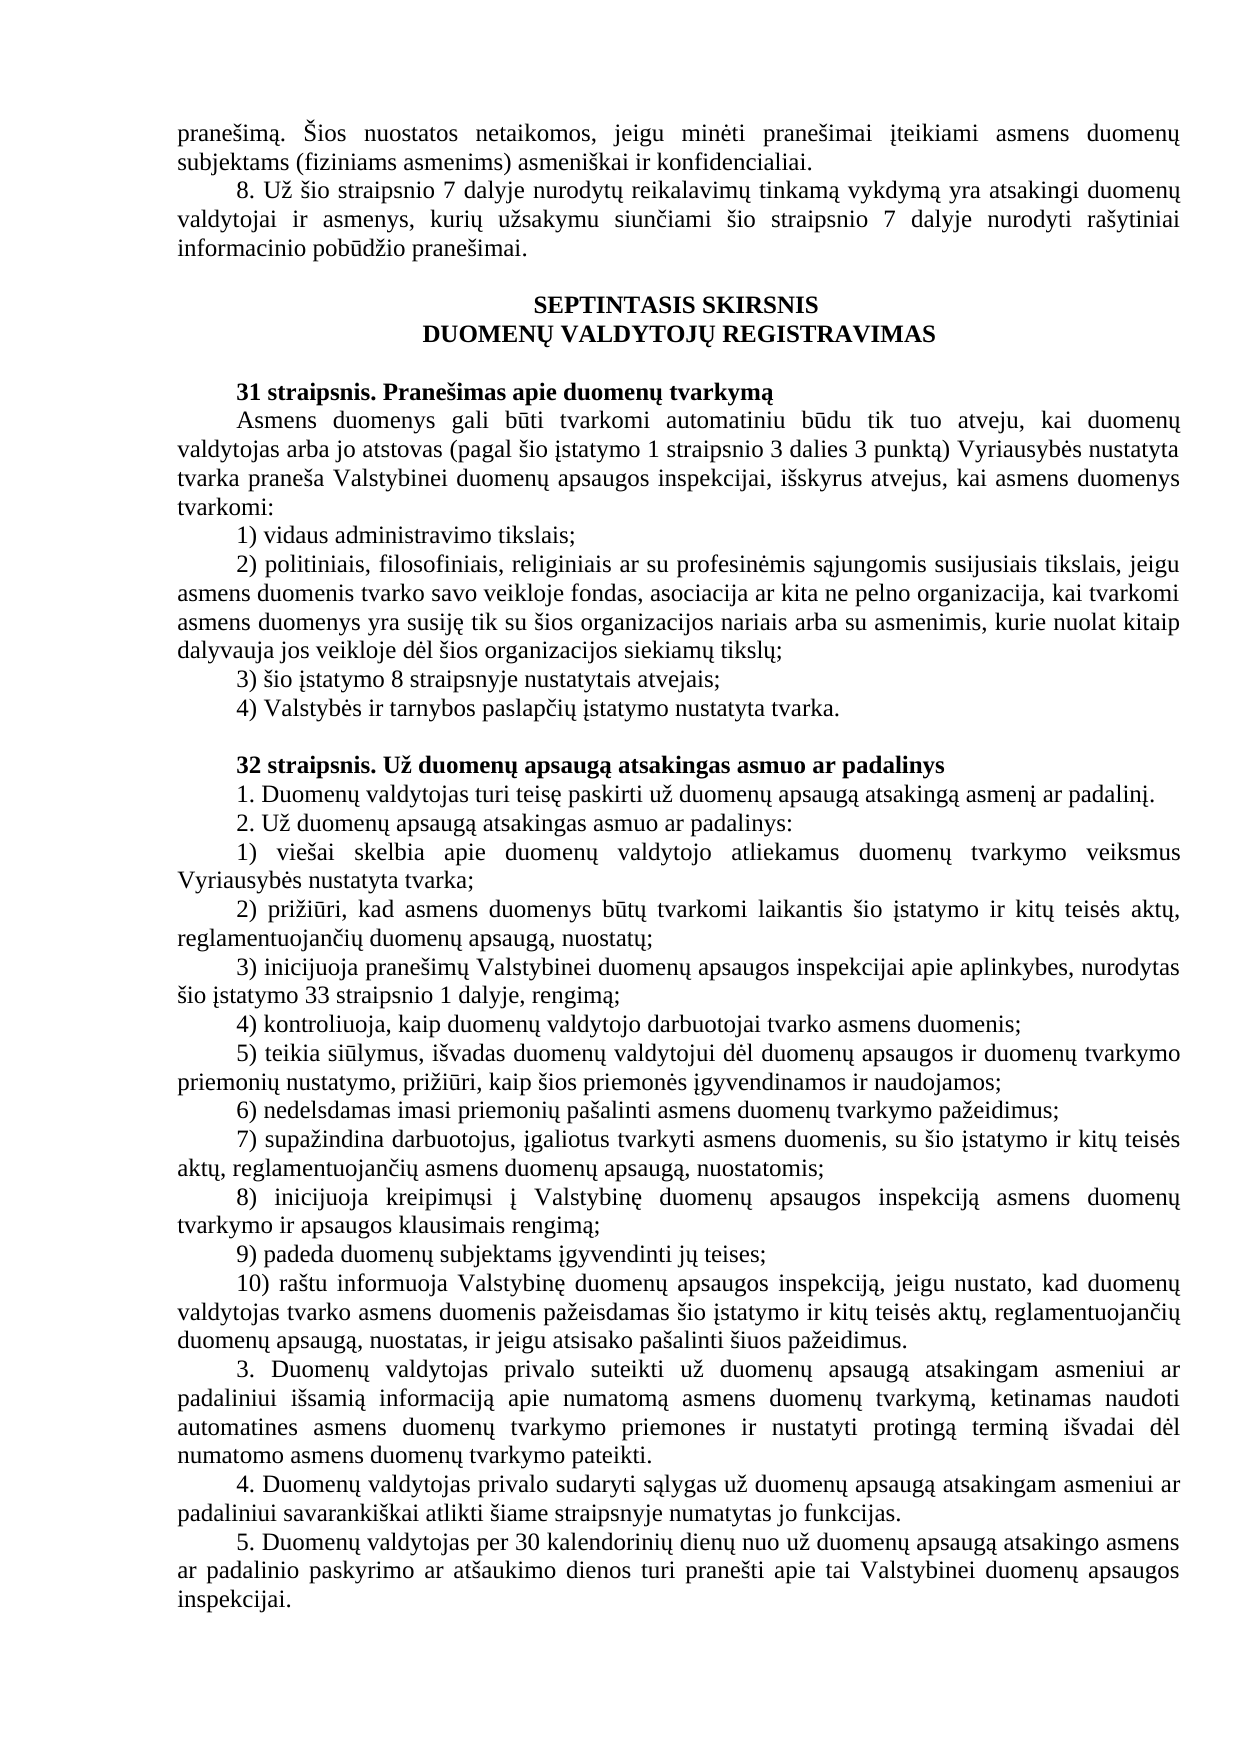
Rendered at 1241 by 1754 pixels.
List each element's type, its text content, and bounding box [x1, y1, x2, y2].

text 32 straipsnis. Už duomenų apsaugą atsakingas asmuo ar padalinys [177, 751, 1181, 779]
text SEPTINTASIS SKIRSNIS [177, 291, 1181, 319]
text 3) šio įstatymo 8 straipsnyje nustatytais atvejais; [177, 664, 1181, 693]
text 4. Duomenų valdytojas privalo sudaryti sąlygas už duomenų apsaugą atsakingam asmeniui ar padaliniui savarankiškai atlikti šiame straipsnyje numatytas jo funkcijas. [177, 1469, 1181, 1527]
text 3. Duomenų valdytojas privalo suteikti už duomenų apsaugą atsakingam asmeniui ar padaliniui išsamią informaciją apie numatomą asmens duomenų tvarkymą, ketinamas naudoti automatines asmens duomenų tvarkymo priemones ir nustatyti protingą terminą išvadai dėl numatomo asmens duomenų tvarkymo pateikti. [177, 1354, 1181, 1469]
text 6) nedelsdamas imasi priemonių pašalinti asmens duomenų tvarkymo pažeidimus; [177, 1096, 1181, 1124]
text Asmens duomenys gali būti tvarkomi automatiniu būdu tik tuo atveju, kai duomenų valdytojas arba jo atstovas (pagal šio įstatymo 1 straipsnio 3 dalies 3 punktą) Vyriausybės nustatyta tvarka praneša Valstybinei duomenų apsaugos inspekcijai, išskyrus atvejus, kai asmens duomenys tvarkomi: [177, 406, 1181, 521]
text 1) viešai skelbia apie duomenų valdytojo atliekamus duomenų tvarkymo veiksmus Vyriausybės nustatyta tvarka; [177, 837, 1181, 894]
text 4) kontroliuoja, kaip duomenų valdytojo darbuotojai tvarko asmens duomenis; [177, 1009, 1181, 1038]
text 8) inicijuoja kreipimųsi į Valstybinę duomenų apsaugos inspekciją asmens duomenų tvarkymo ir apsaugos klausimais rengimą; [177, 1182, 1181, 1239]
text 4) Valstybės ir tarnybos paslapčių įstatymo nustatyta tvarka. [177, 693, 1181, 722]
text 2. Už duomenų apsaugą atsakingas asmuo ar padalinys: [177, 808, 1181, 837]
text 8. Už šio straipsnio 7 dalyje nurodytų reikalavimų tinkamą vykdymą yra atsakingi duomenų valdytojai ir asmenys, kurių užsakymu siunčiami šio straipsnio 7 dalyje nurodyti rašytiniai informacinio pobūdžio pranešimai. [177, 176, 1181, 262]
text 9) padeda duomenų subjektams įgyvendinti jų teises; [177, 1239, 1181, 1268]
text 1) vidaus administravimo tikslais; [177, 521, 1181, 549]
text 1. Duomenų valdytojas turi teisę paskirti už duomenų apsaugą atsakingą asmenį ar padalinį. [177, 779, 1181, 808]
text pranešimą. Šios nuostatos netaikomos, jeigu minėti pranešimai įteikiami asmens duomenų subjektams (fiziniams asmenims) asmeniškai ir konfidencialiai. [177, 118, 1181, 176]
text 10) raštu informuoja Valstybinę duomenų apsaugos inspekciją, jeigu nustato, kad duomenų valdytojas tvarko asmens duomenis pažeisdamas šio įstatymo ir kitų teisės aktų, reglamentuojančių duomenų apsaugą, nuostatas, ir jeigu atsisako pašalinti šiuos pažeidimus. [177, 1268, 1181, 1354]
text 7) supažindina darbuotojus, įgaliotus tvarkyti asmens duomenis, su šio įstatymo ir kitų teisės aktų, reglamentuojančių asmens duomenų apsaugą, nuostatomis; [177, 1124, 1181, 1182]
text 2) politiniais, filosofiniais, religiniais ar su profesinėmis sąjungomis susijusiais tikslais, jeigu asmens duomenis tvarko savo veikloje fondas, asociacija ar kita ne pelno organizacija, kai tvarkomi asmens duomenys yra susiję tik su šios organizacijos nariais arba su asmenimis, kurie nuolat kitaip dalyvauja jos veikloje dėl šios organizacijos siekiamų tikslų; [177, 549, 1181, 664]
text DUOMENŲ VALDYTOJŲ REGISTRAVIMAS [177, 319, 1181, 348]
text 5) teikia siūlymus, išvadas duomenų valdytojui dėl duomenų apsaugos ir duomenų tvarkymo priemonių nustatymo, prižiūri, kaip šios priemonės įgyvendinamos ir naudojamos; [177, 1038, 1181, 1096]
text 5. Duomenų valdytojas per 30 kalendorinių dienų nuo už duomenų apsaugą atsakingo asmens ar padalinio paskyrimo ar atšaukimo dienos turi pranešti apie tai Valstybinei duomenų apsaugos inspekcijai. [177, 1527, 1181, 1613]
text 31 straipsnis. Pranešimas apie duomenų tvarkymą [177, 377, 1181, 406]
text 3) inicijuoja pranešimų Valstybinei duomenų apsaugos inspekcijai apie aplinkybes, nurodytas šio įstatymo 33 straipsnio 1 dalyje, rengimą; [177, 952, 1181, 1009]
text 2) prižiūri, kad asmens duomenys būtų tvarkomi laikantis šio įstatymo ir kitų teisės aktų, reglamentuojančių duomenų apsaugą, nuostatų; [177, 894, 1181, 952]
